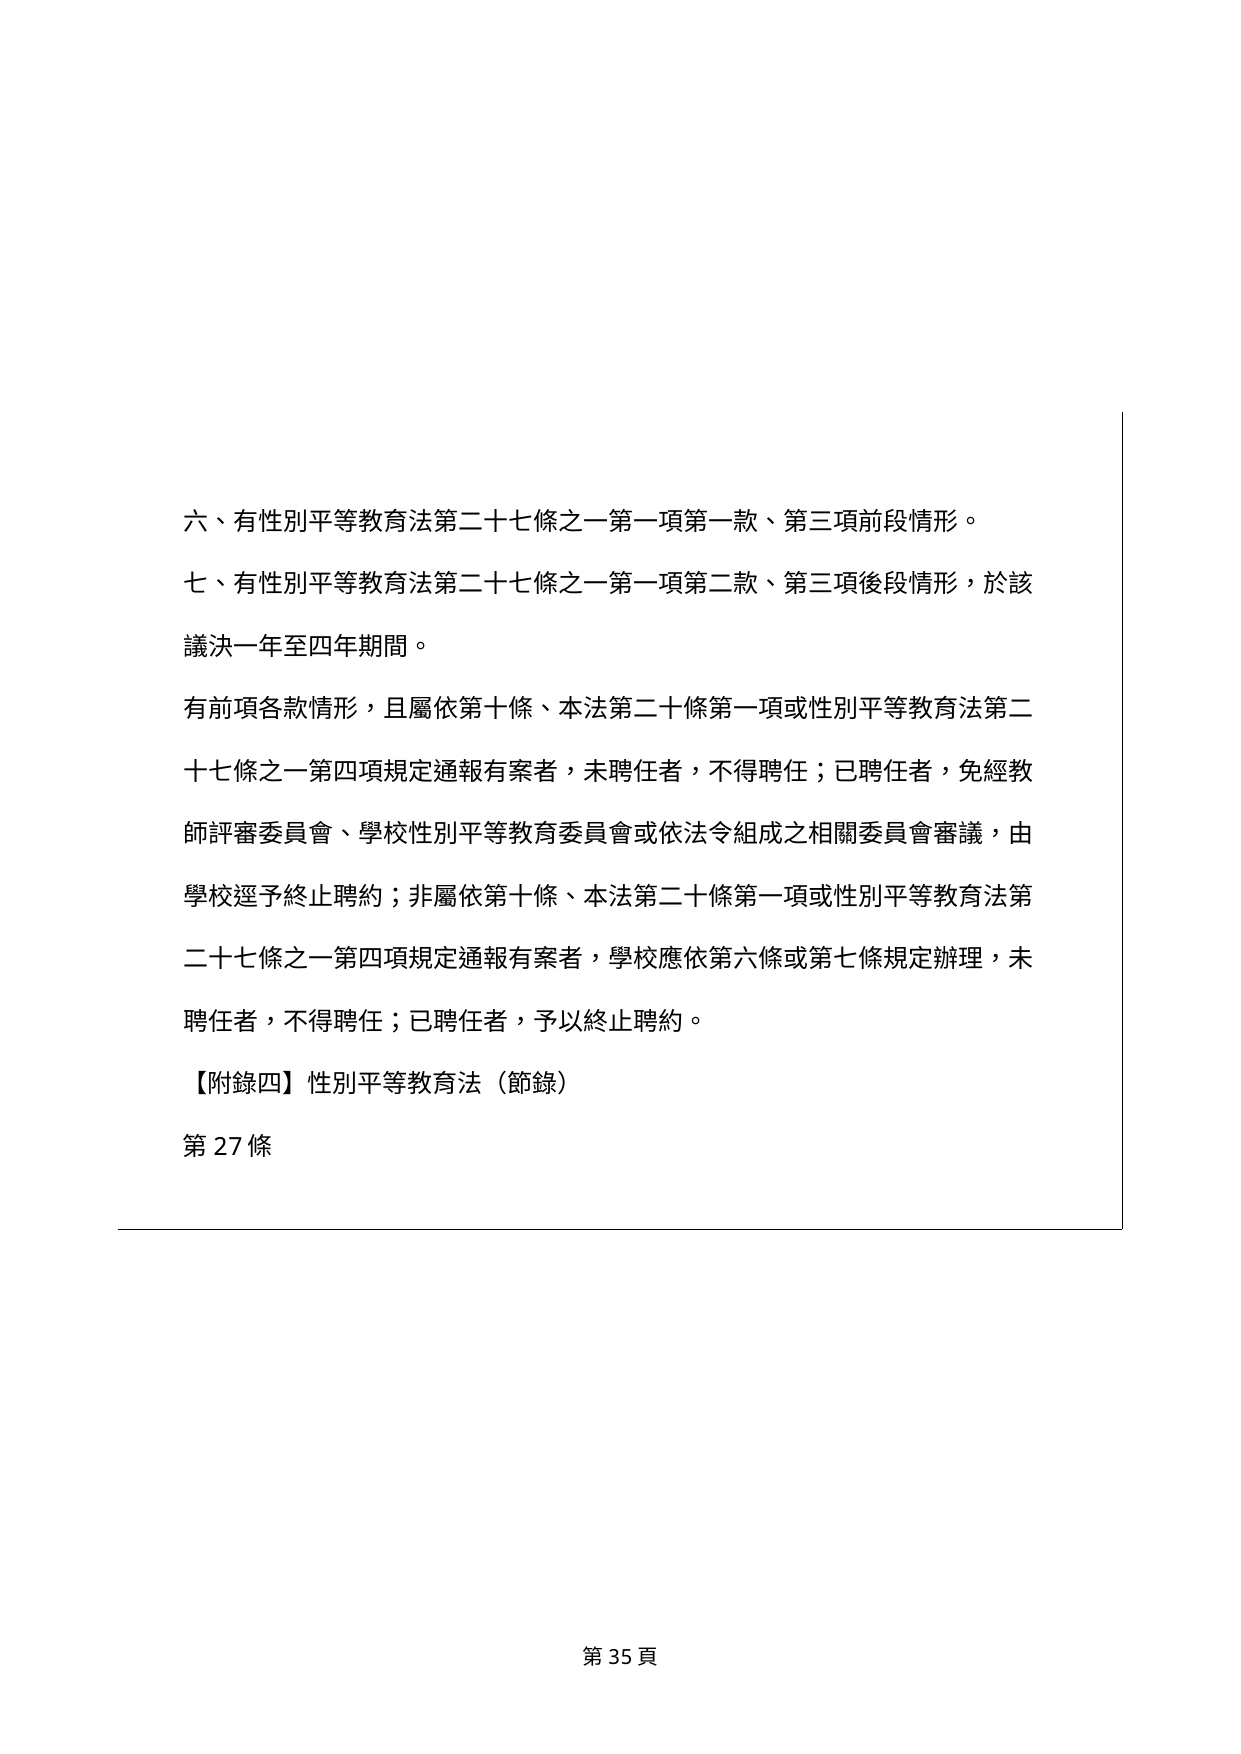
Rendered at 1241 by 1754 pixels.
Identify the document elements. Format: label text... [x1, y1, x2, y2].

subtitle 【附錄四】性別平等教育法（節錄） [118, 1039, 1122, 1102]
subtitle 第27條 [118, 1102, 1122, 1229]
subtitle 六、有性別平等教育法第二十七條之一第一項第一款、第三項前段情形。 七、有性別平等教育法第二十七條之一第一項第二款、第三項後段情形，於該議決一年至四年期間。 有前項各款情形，且屬依第十條、本法第二十條第一項或性別平等教育法第二十七條之一第四項規定通報有案者，未聘任者，不得聘任；已聘任者，免經教師評審委員會、學校性別平等教育委員會或依法令組成之相關委員會審議，由學校逕予終止聘約；非屬依第十條、本法第二十條第一項或性別平等教育法第二十七條之一第四項規定通報有案者，學校應依第六條或第七條規定辦理，未聘任者，不得聘任；已聘任者，予以終止聘約。 [118, 412, 1122, 1039]
